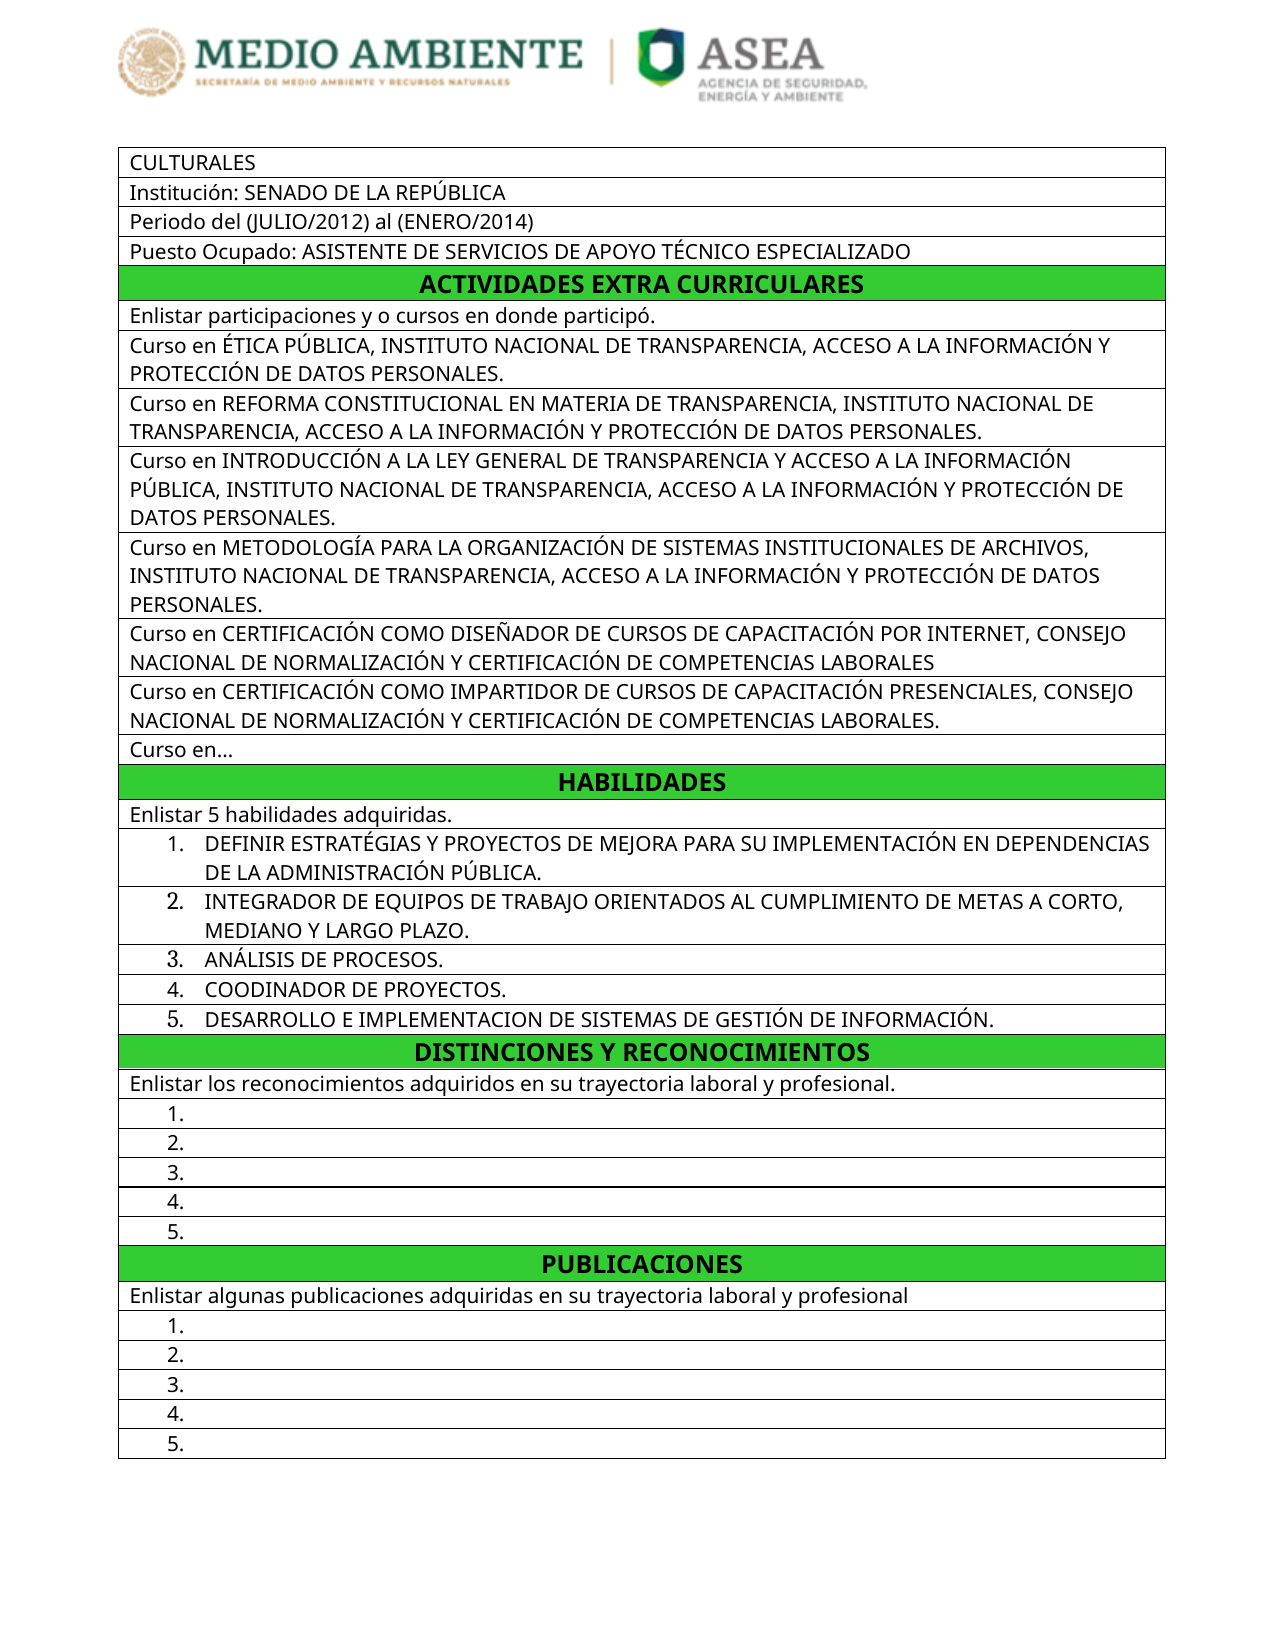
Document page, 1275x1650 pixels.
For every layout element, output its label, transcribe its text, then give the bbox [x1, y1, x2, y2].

table_cell Enlistar participaciones y o cursos en donde participó. [119, 301, 1165, 330]
table_cell [119, 1400, 1165, 1428]
table_cell Curso en CERTIFICACIÓN COMO DISEÑADOR DE CURSOS DE CAPACITACIÓN POR INTERNET, CONSEJO NACIONAL DE NORMALIZACIÓN Y CERTIFICACIÓN DE COMPETENCIAS LABORALES [119, 619, 1165, 676]
table_cell Curso en CERTIFICACIÓN COMO IMPARTIDOR DE CURSOS DE CAPACITACIÓN PRESENCIALES, CONSEJO NACIONAL DE NORMALIZACIÓN Y CERTIFICACIÓN DE COMPETENCIAS LABORALES. [119, 677, 1165, 734]
table_cell Periodo del (JULIO/2012) al (ENERO/2014) [119, 207, 1165, 236]
table_cell Curso en REFORMA CONSTITUCIONAL EN MATERIA DE TRANSPARENCIA, INSTITUTO NACIONAL DE TRANSPARENCIA, ACCESO A LA INFORMACIÓN Y PROTECCIÓN DE DATOS PERSONALES. [119, 389, 1165, 446]
table_cell Curso en ÉTICA PÚBLICA, INSTITUTO NACIONAL DE TRANSPARENCIA, ACCESO A LA INFORMACIÓN Y PROTECCIÓN DE DATOS PERSONALES. [119, 331, 1165, 388]
table_cell DESARROLLO E IMPLEMENTACION DE SISTEMAS DE GESTIÓN DE INFORMACIÓN. [119, 1005, 1165, 1033]
table_cell Curso en METODOLOGÍA PARA LA ORGANIZACIÓN DE SISTEMAS INSTITUCIONALES DE ARCHIVOS, INSTITUTO NACIONAL DE TRANSPARENCIA, ACCESO A LA INFORMACIÓN Y PROTECCIÓN DE DATOS PERSONALES. [119, 533, 1165, 618]
table_cell ACTIVIDADES EXTRA CURRICULARES [119, 266, 1165, 300]
table_cell [119, 1099, 1165, 1127]
table_cell Enlistar algunas publicaciones adquiridas en su trayectoria laboral y profesional [119, 1282, 1165, 1310]
table_cell INTEGRADOR DE EQUIPOS DE TRABAJO ORIENTADOS AL CUMPLIMIENTO DE METAS A CORTO, MEDIANO Y LARGO PLAZO. [119, 887, 1165, 944]
table_cell COODINADOR DE PROYECTOS. [119, 975, 1165, 1004]
table_cell CULTURALES [119, 148, 1165, 177]
table_cell [119, 1311, 1165, 1339]
table_cell Curso en… [119, 735, 1165, 764]
table_cell Puesto Ocupado: ASISTENTE DE SERVICIOS DE APOYO TÉCNICO ESPECIALIZADO [119, 237, 1165, 265]
table_cell [119, 1217, 1165, 1245]
table_cell HABILIDADES [119, 765, 1165, 799]
table_cell Curso en INTRODUCCIÓN A LA LEY GENERAL DE TRANSPARENCIA Y ACCESO A LA INFORMACIÓN PÚBLICA, INSTITUTO NACIONAL DE TRANSPARENCIA, ACCESO A LA INFORMACIÓN Y PROTECCIÓN DE DATOS PERSONALES. [119, 447, 1165, 532]
table_cell ANÁLISIS DE PROCESOS. [119, 945, 1165, 974]
table_cell [119, 1341, 1165, 1369]
table_cell [119, 1188, 1165, 1216]
table_cell [119, 1429, 1165, 1457]
table_cell [119, 1158, 1165, 1186]
table_cell Enlistar 5 habilidades adquiridas. [119, 800, 1165, 828]
table_cell PUBLICACIONES [119, 1246, 1165, 1281]
table_cell DEFINIR ESTRATÉGIAS Y PROYECTOS DE MEJORA PARA SU IMPLEMENTACIÓN EN DEPENDENCIAS DE LA ADMINISTRACIÓN PÚBLICA. [119, 829, 1165, 886]
table_cell Institución: SENADO DE LA REPÚBLICA [119, 178, 1165, 206]
table_cell Enlistar los reconocimientos adquiridos en su trayectoria laboral y profesional. [119, 1070, 1165, 1098]
table_cell DISTINCIONES Y RECONOCIMIENTOS [119, 1035, 1165, 1068]
table_cell [119, 1370, 1165, 1398]
table_cell [119, 1129, 1165, 1157]
